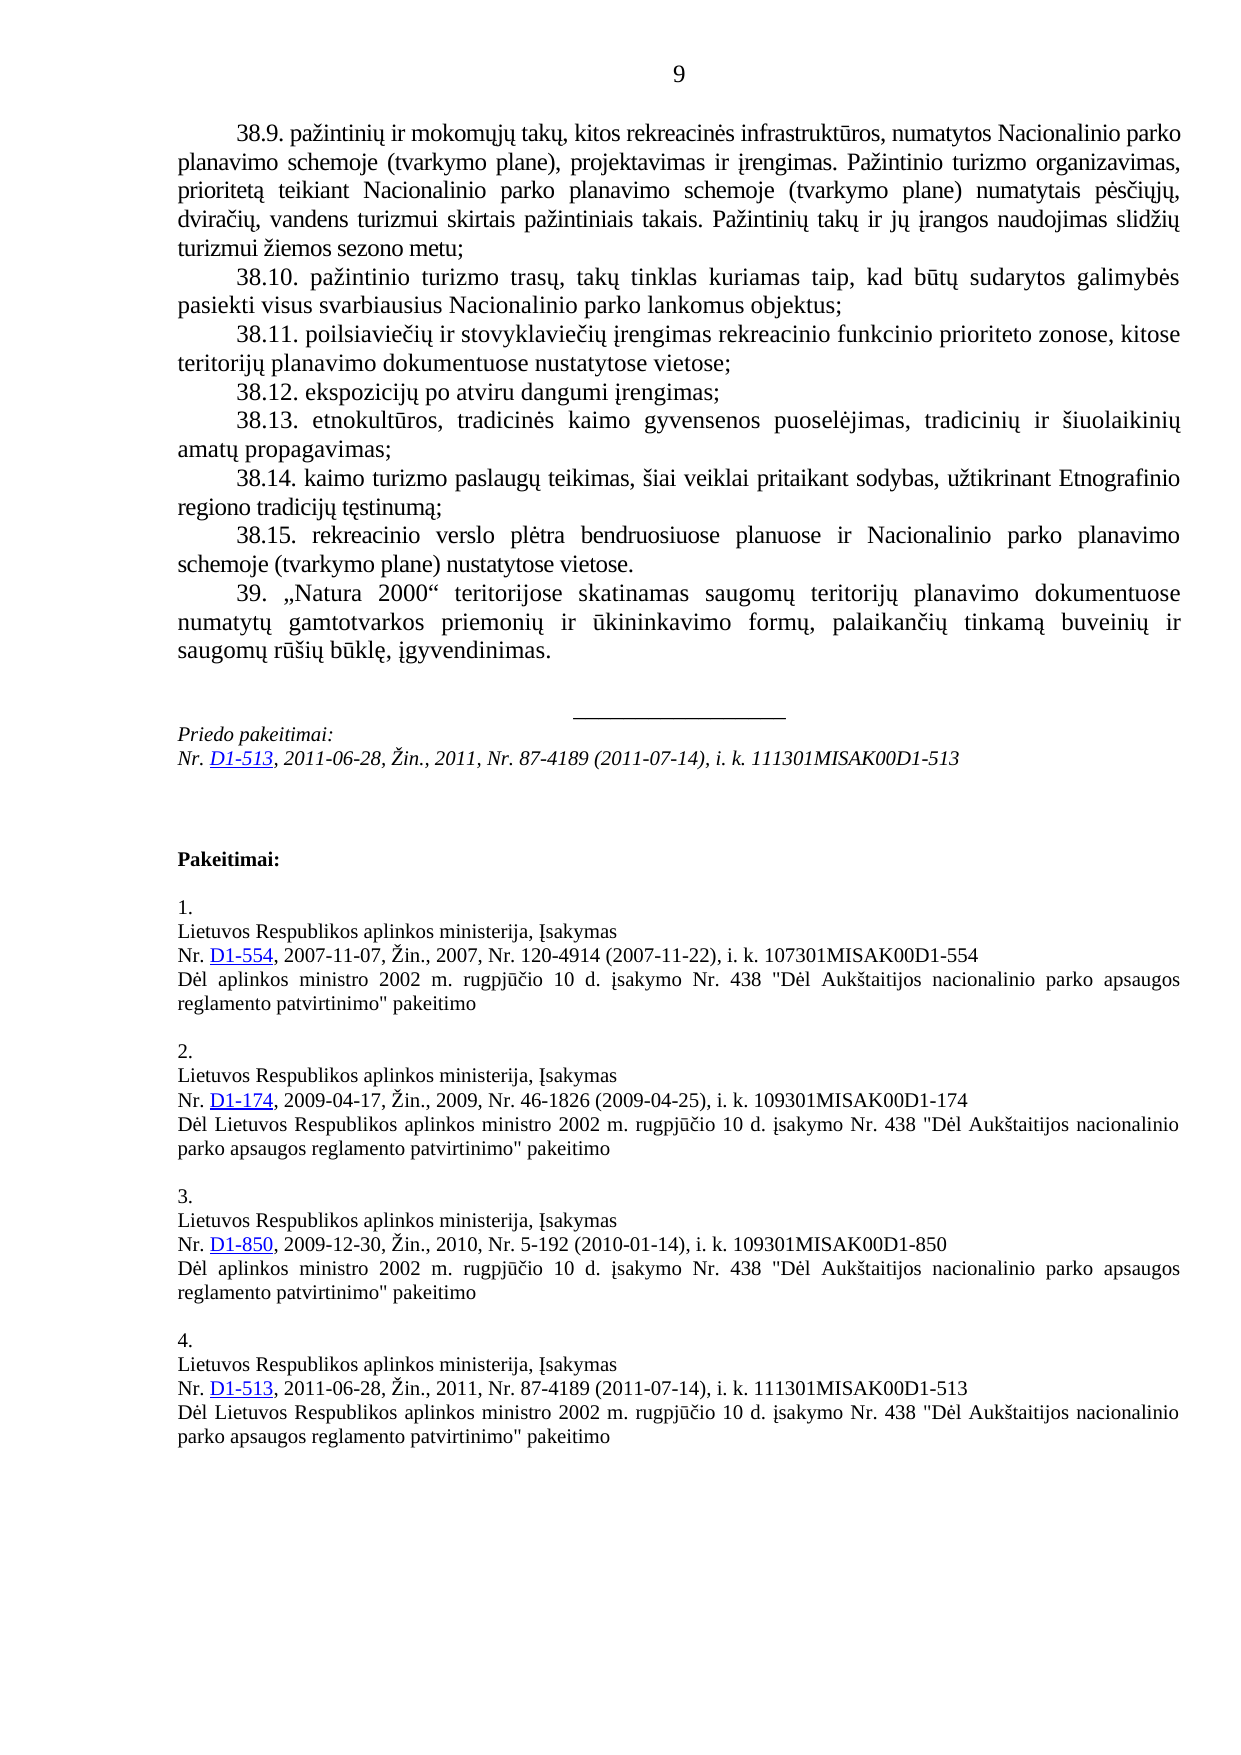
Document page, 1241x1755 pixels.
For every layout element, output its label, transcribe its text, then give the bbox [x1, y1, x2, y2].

text 2. [177, 1039, 1181, 1063]
text Lietuvos Respublikos aplinkos ministerija, Įsakymas [177, 919, 1181, 943]
text Nr. D1-513, 2011-06-28, Žin., 2011, Nr. 87-4189 (2011-07-14), i. k. 111301MISAK00D1-513 [177, 746, 1181, 770]
text 38.14. kaimo turizmo paslaugų teikimas, šiai veiklai pritaikant sodybas, užtikrinant Etnografinio regiono tradicijų tęstinumą; [177, 463, 1181, 521]
text 38.11. poilsiaviečių ir stovyklaviečių įrengimas rekreacinio funkcinio prioriteto zonose, kitose teritorijų planavimo dokumentuose nustatytose vietose; [177, 319, 1181, 377]
text Dėl aplinkos ministro 2002 m. rugpjūčio 10 d. įsakymo Nr. 438 "Dėl Aukštaitijos nacionalinio parko apsaugos reglamento patvirtinimo" pakeitimo [177, 967, 1181, 1015]
text Nr. D1-850, 2009-12-30, Žin., 2010, Nr. 5-192 (2010-01-14), i. k. 109301MISAK00D1-850 [177, 1232, 1181, 1256]
text 38.12. ekspozicijų po atviru dangumi įrengimas; [177, 377, 1181, 406]
text 38.15. rekreacinio verslo plėtra bendruosiuose planuose ir Nacionalinio parko planavimo schemoje (tvarkymo plane) nustatytose vietose. [177, 521, 1181, 578]
text Dėl aplinkos ministro 2002 m. rugpjūčio 10 d. įsakymo Nr. 438 "Dėl Aukštaitijos nacionalinio parko apsaugos reglamento patvirtinimo" pakeitimo [177, 1256, 1181, 1304]
text Nr. D1-554, 2007-11-07, Žin., 2007, Nr. 120-4914 (2007-11-22), i. k. 107301MISAK00D1-554 [177, 943, 1181, 967]
text 39. „Natura 2000“ teritorijose skatinamas saugomų teritorijų planavimo dokumentuose numatytų gamtotvarkos priemonių ir ūkininkavimo formų, palaikančių tinkamą buveinių ir saugomų rūšių būklę, įgyvendinimas. [177, 578, 1181, 664]
text Nr. D1-174, 2009-04-17, Žin., 2009, Nr. 46-1826 (2009-04-25), i. k. 109301MISAK00D1-174 [177, 1087, 1181, 1112]
text 38.13. etnokultūros, tradicinės kaimo gyvensenos puoselėjimas, tradicinių ir šiuolaikinių amatų propagavimas; [177, 406, 1181, 463]
text Priedo pakeitimai: [177, 722, 1181, 746]
text 3. [177, 1184, 1181, 1208]
text 38.9. pažintinių ir mokomųjų takų, kitos rekreacinės infrastruktūros, numatytos Nacionalinio parko planavimo schemoje (tvarkymo plane), projektavimas ir įrengimas. Pažintinio turizmo organizavimas, prioritetą teikiant Nacionalinio parko planavimo schemoje (tvarkymo plane) numatytais pėsčiųjų, dviračių, vandens turizmui skirtais pažintiniais takais. Pažintinių takų ir jų įrangos naudojimas slidžių turizmui žiemos sezono metu; [177, 118, 1181, 262]
text Lietuvos Respublikos aplinkos ministerija, Įsakymas [177, 1208, 1181, 1232]
text Pakeitimai: [177, 847, 1181, 871]
text 1. [177, 895, 1181, 919]
text 38.10. pažintinio turizmo trasų, takų tinklas kuriamas taip, kad būtų sudarytos galimybės pasiekti visus svarbiausius Nacionalinio parko lankomus objektus; [177, 262, 1181, 319]
text _________________ [177, 693, 1181, 722]
text Lietuvos Respublikos aplinkos ministerija, Įsakymas [177, 1063, 1181, 1087]
text Nr. D1-513, 2011-06-28, Žin., 2011, Nr. 87-4189 (2011-07-14), i. k. 111301MISAK00D1-513 [177, 1376, 1181, 1400]
text Dėl Lietuvos Respublikos aplinkos ministro 2002 m. rugpjūčio 10 d. įsakymo Nr. 438 "Dėl Aukštaitijos nacionalinio parko apsaugos reglamento patvirtinimo" pakeitimo [177, 1112, 1181, 1160]
text 4. [177, 1328, 1181, 1352]
text Dėl Lietuvos Respublikos aplinkos ministro 2002 m. rugpjūčio 10 d. įsakymo Nr. 438 "Dėl Aukštaitijos nacionalinio parko apsaugos reglamento patvirtinimo" pakeitimo [177, 1400, 1181, 1448]
text Lietuvos Respublikos aplinkos ministerija, Įsakymas [177, 1352, 1181, 1376]
